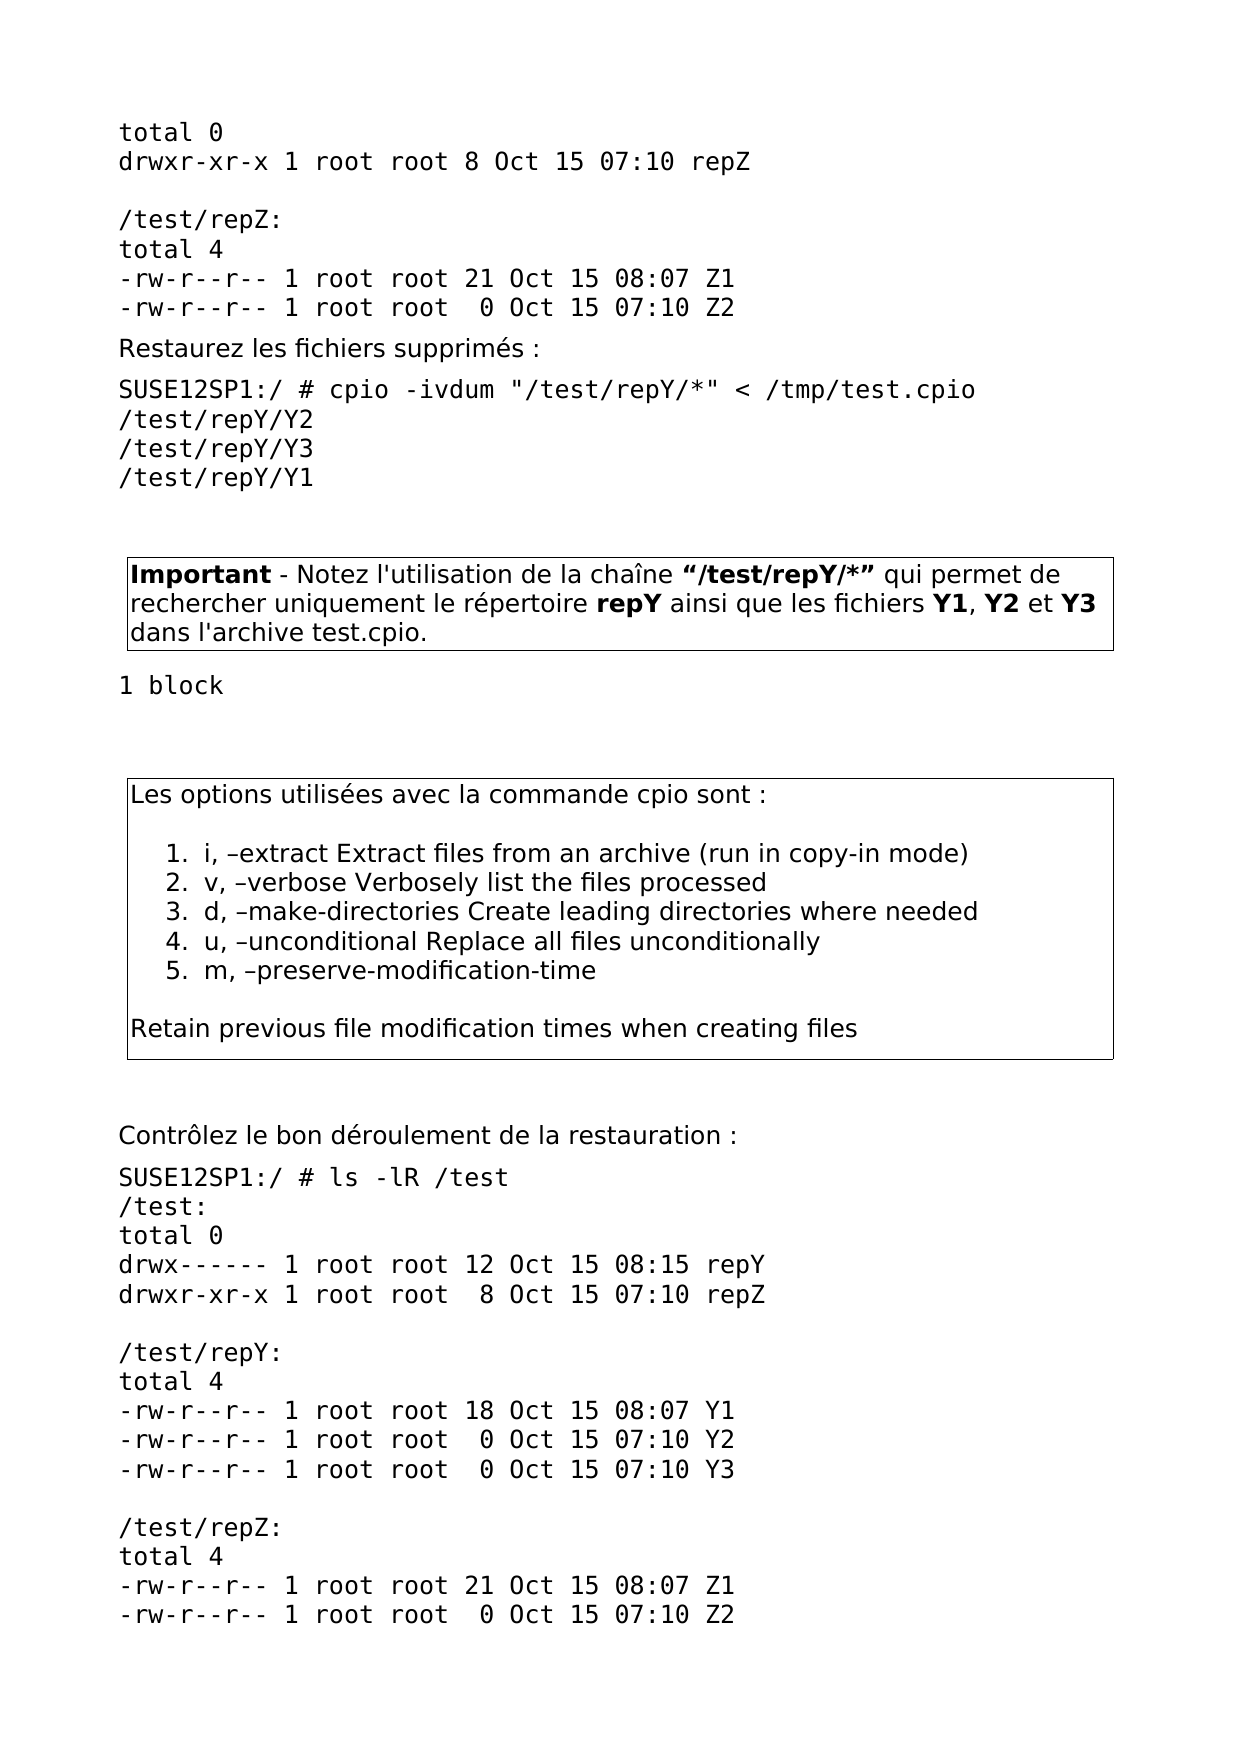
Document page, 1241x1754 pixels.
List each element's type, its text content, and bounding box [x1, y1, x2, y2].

table_header Important - Notez l'utilisation de la chaîne “/test/repY/*” qui permet de rechercher uniquement le répertoire repY ainsi que les fichiers Y1, Y2 et Y3 dans l'archive test.cpio. [128, 558, 1113, 650]
text Restaurez les fichiers supprimés : [118, 334, 1122, 363]
text total 0 drwxr-xr-x 1 root root 8 Oct 15 07:10 repZ /test/repZ: total 4 -rw-r--r-- 1 root root 21 Oct 15 08:07 Z1 -rw-r--r-- 1 root root 0 Oct 15 07:10 Z2 [118, 118, 1122, 322]
text 1 block [118, 659, 1122, 700]
text Contrôlez le bon déroulement de la restauration : [118, 1122, 1122, 1151]
table_header Les options utilisées avec la commande cpio sont : i, –extract Extract files from an archive (run in copy-in mode) v, –verbose Verbosely list the files processed d, –make-directories Create leading directories where needed u, –unconditional Replace all files unconditionally m, –preserve-modification-time Retain previous file modification times when creating files [128, 779, 1113, 1059]
text SUSE12SP1:/ # cpio -ivdum "/test/repY/*" < /tmp/test.cpio /test/repY/Y2 /test/repY/Y3 /test/repY/Y1 [118, 376, 1122, 533]
text SUSE12SP1:/ # ls -lR /test /test: total 0 drwx------ 1 root root 12 Oct 15 08:15 repY drwxr-xr-x 1 root root 8 Oct 15 07:10 repZ /test/repY: total 4 -rw-r--r-- 1 root root 18 Oct 15 08:07 Y1 -rw-r--r-- 1 root root 0 Oct 15 07:10 Y2 -rw-r--r-- 1 root root 0 Oct 15 07:10 Y3 /test/repZ: total 4 -rw-r--r-- 1 root root 21 Oct 15 08:07 Z1 -rw-r--r-- 1 root root 0 Oct 15 07:10 Z2 [118, 1163, 1122, 1630]
